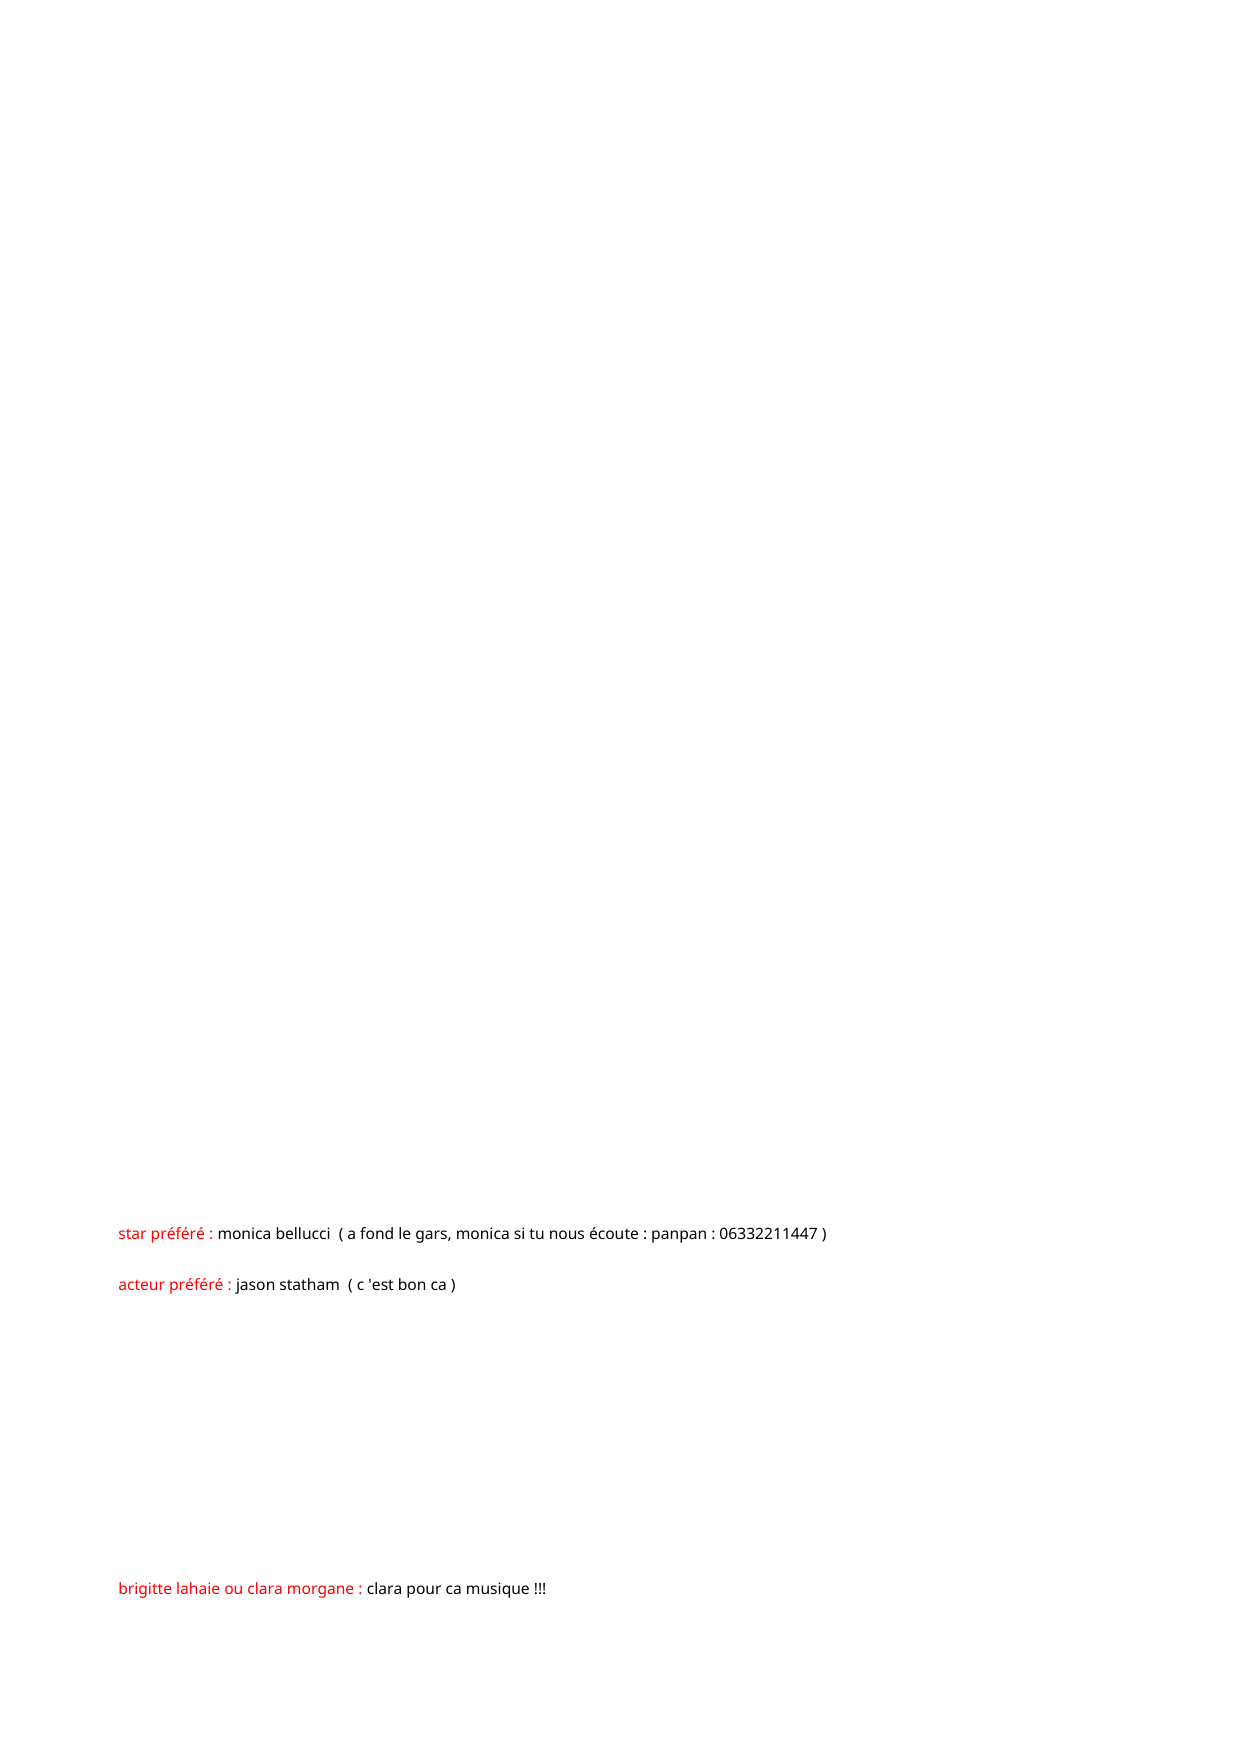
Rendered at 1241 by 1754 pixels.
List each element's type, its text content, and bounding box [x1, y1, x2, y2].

text brigitte lahaie ou clara morgane : clara pour ca musique !!! [118, 1578, 1122, 1599]
text acteur préféré : jason statham ( c 'est bon ca ) [118, 1273, 1122, 1294]
text star préféré : monica bellucci ( a fond le gars, monica si tu nous écoute : panpan : 06332211447 ) [118, 1223, 1122, 1244]
